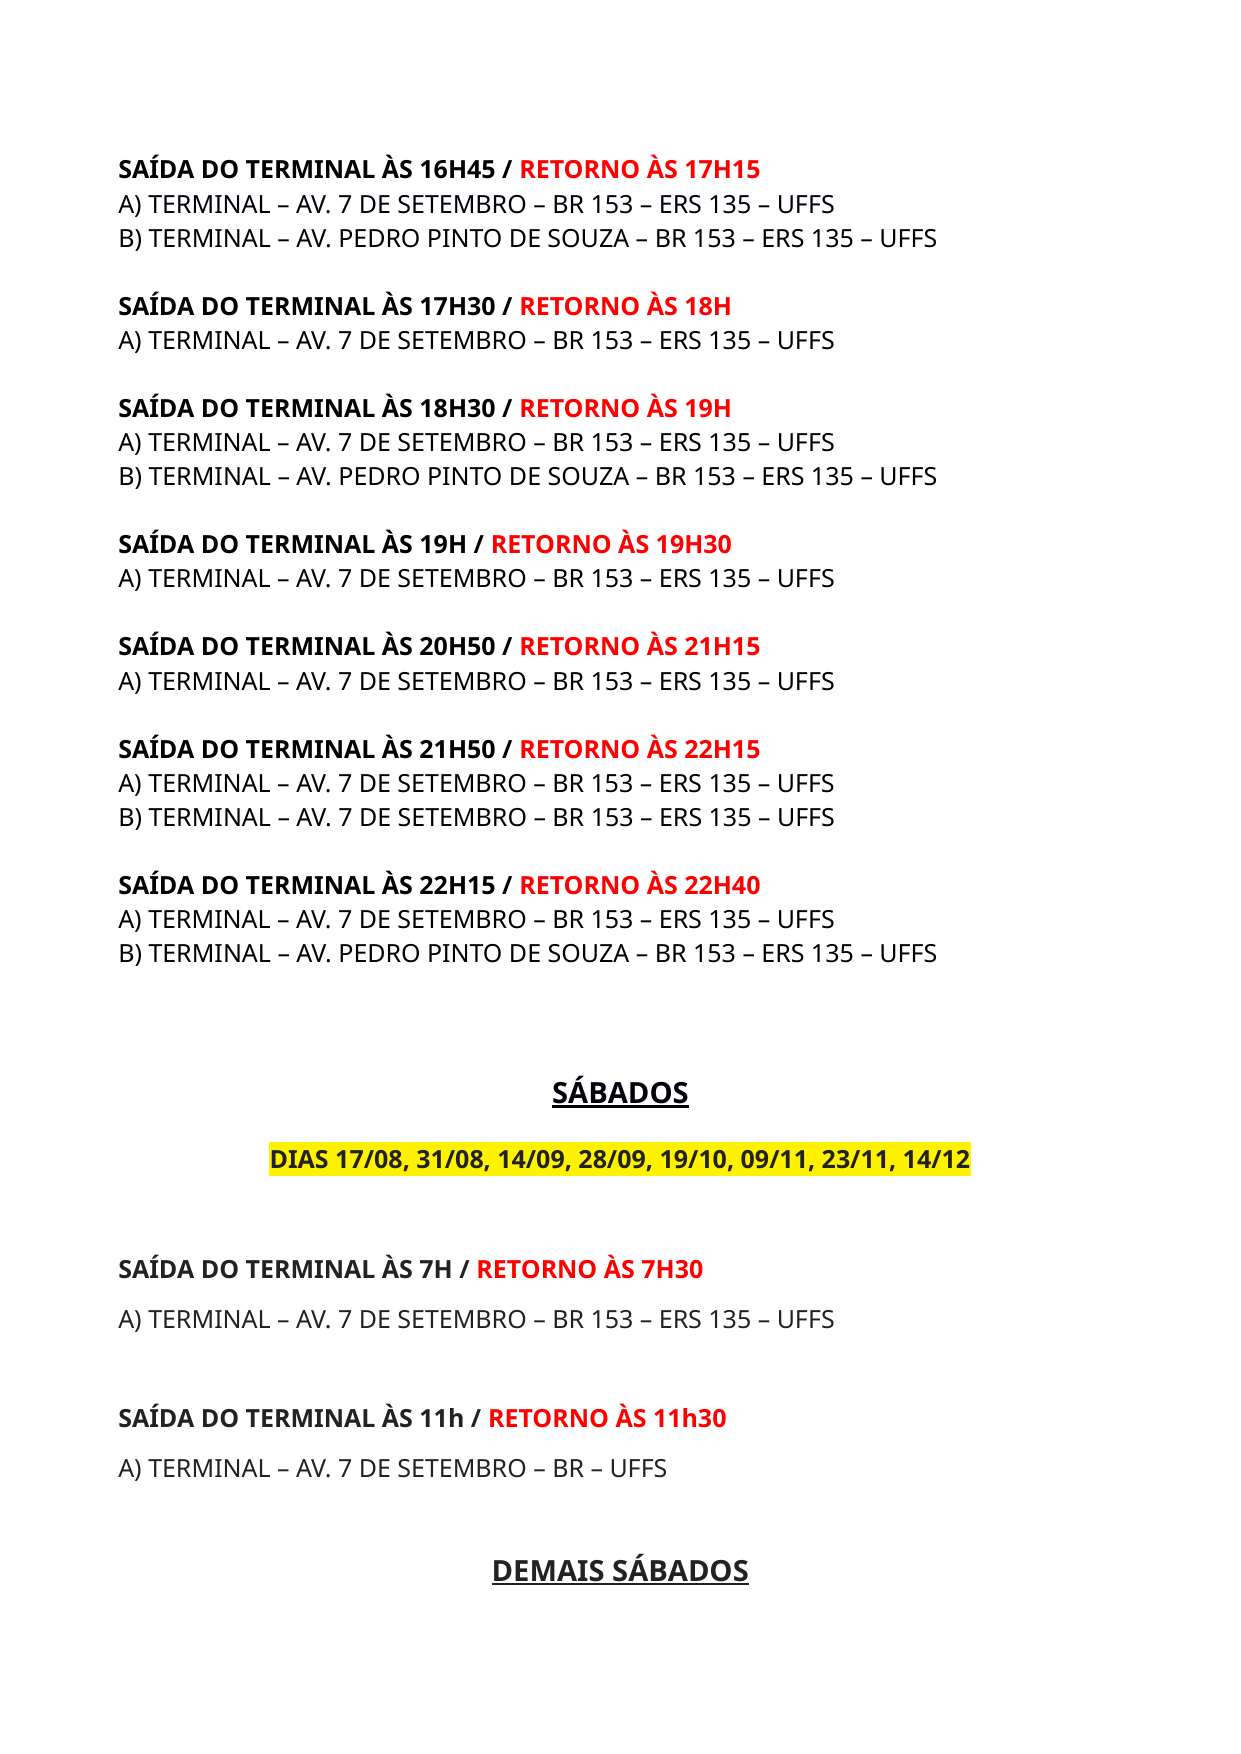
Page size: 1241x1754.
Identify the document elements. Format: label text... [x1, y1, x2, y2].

text B) TERMINAL – AV. 7 DE SETEMBRO – BR 153 – ERS 135 – UFFS [118, 799, 1122, 833]
text B) TERMINAL – AV. PEDRO PINTO DE SOUZA – BR 153 – ERS 135 – UFFS [118, 220, 1122, 254]
text B) TERMINAL – AV. PEDRO PINTO DE SOUZA – BR 153 – ERS 135 – UFFS [118, 459, 1122, 493]
text SAÍDA DO TERMINAL ÀS 19H / RETORNO ÀS 19H30 [118, 527, 1122, 561]
text A) TERMINAL – AV. 7 DE SETEMBRO – BR 153 – ERS 135 – UFFS [118, 1301, 1122, 1335]
text A) TERMINAL – AV. 7 DE SETEMBRO – BR 153 – ERS 135 – UFFS [118, 902, 1122, 936]
text DIAS 17/08, 31/08, 14/09, 28/09, 19/10, 09/11, 23/11, 14/12 [118, 1142, 1122, 1176]
text SAÍDA DO TERMINAL ÀS 17H30 / RETORNO ÀS 18H [118, 288, 1122, 322]
text A) TERMINAL – AV. 7 DE SETEMBRO – BR – UFFS [118, 1450, 1122, 1484]
text DEMAIS SÁBADOS [118, 1550, 1122, 1589]
text SAÍDA DO TERMINAL ÀS 7H / RETORNO ÀS 7H30 [118, 1252, 1122, 1286]
text A) TERMINAL – AV. 7 DE SETEMBRO – BR 153 – ERS 135 – UFFS [118, 561, 1122, 595]
text SAÍDA DO TERMINAL ÀS 16H45 / RETORNO ÀS 17H15 [118, 152, 1122, 186]
text A) TERMINAL – AV. 7 DE SETEMBRO – BR 153 – ERS 135 – UFFS [118, 765, 1122, 799]
text SAÍDA DO TERMINAL ÀS 20H50 / RETORNO ÀS 21H15 [118, 629, 1122, 663]
text SÁBADOS [118, 1072, 1122, 1112]
text B) TERMINAL – AV. PEDRO PINTO DE SOUZA – BR 153 – ERS 135 – UFFS [118, 936, 1122, 970]
text A) TERMINAL – AV. 7 DE SETEMBRO – BR 153 – ERS 135 – UFFS [118, 322, 1122, 357]
text SAÍDA DO TERMINAL ÀS 21H50 / RETORNO ÀS 22H15 [118, 731, 1122, 765]
text A) TERMINAL – AV. 7 DE SETEMBRO – BR 153 – ERS 135 – UFFS [118, 186, 1122, 220]
text A) TERMINAL – AV. 7 DE SETEMBRO – BR 153 – ERS 135 – UFFS [118, 663, 1122, 697]
text A) TERMINAL – AV. 7 DE SETEMBRO – BR 153 – ERS 135 – UFFS [118, 425, 1122, 459]
text SAÍDA DO TERMINAL ÀS 11h / RETORNO ÀS 11h30 [118, 1401, 1122, 1435]
text SAÍDA DO TERMINAL ÀS 22H15 / RETORNO ÀS 22H40 [118, 867, 1122, 902]
text SAÍDA DO TERMINAL ÀS 18H30 / RETORNO ÀS 19H [118, 391, 1122, 425]
